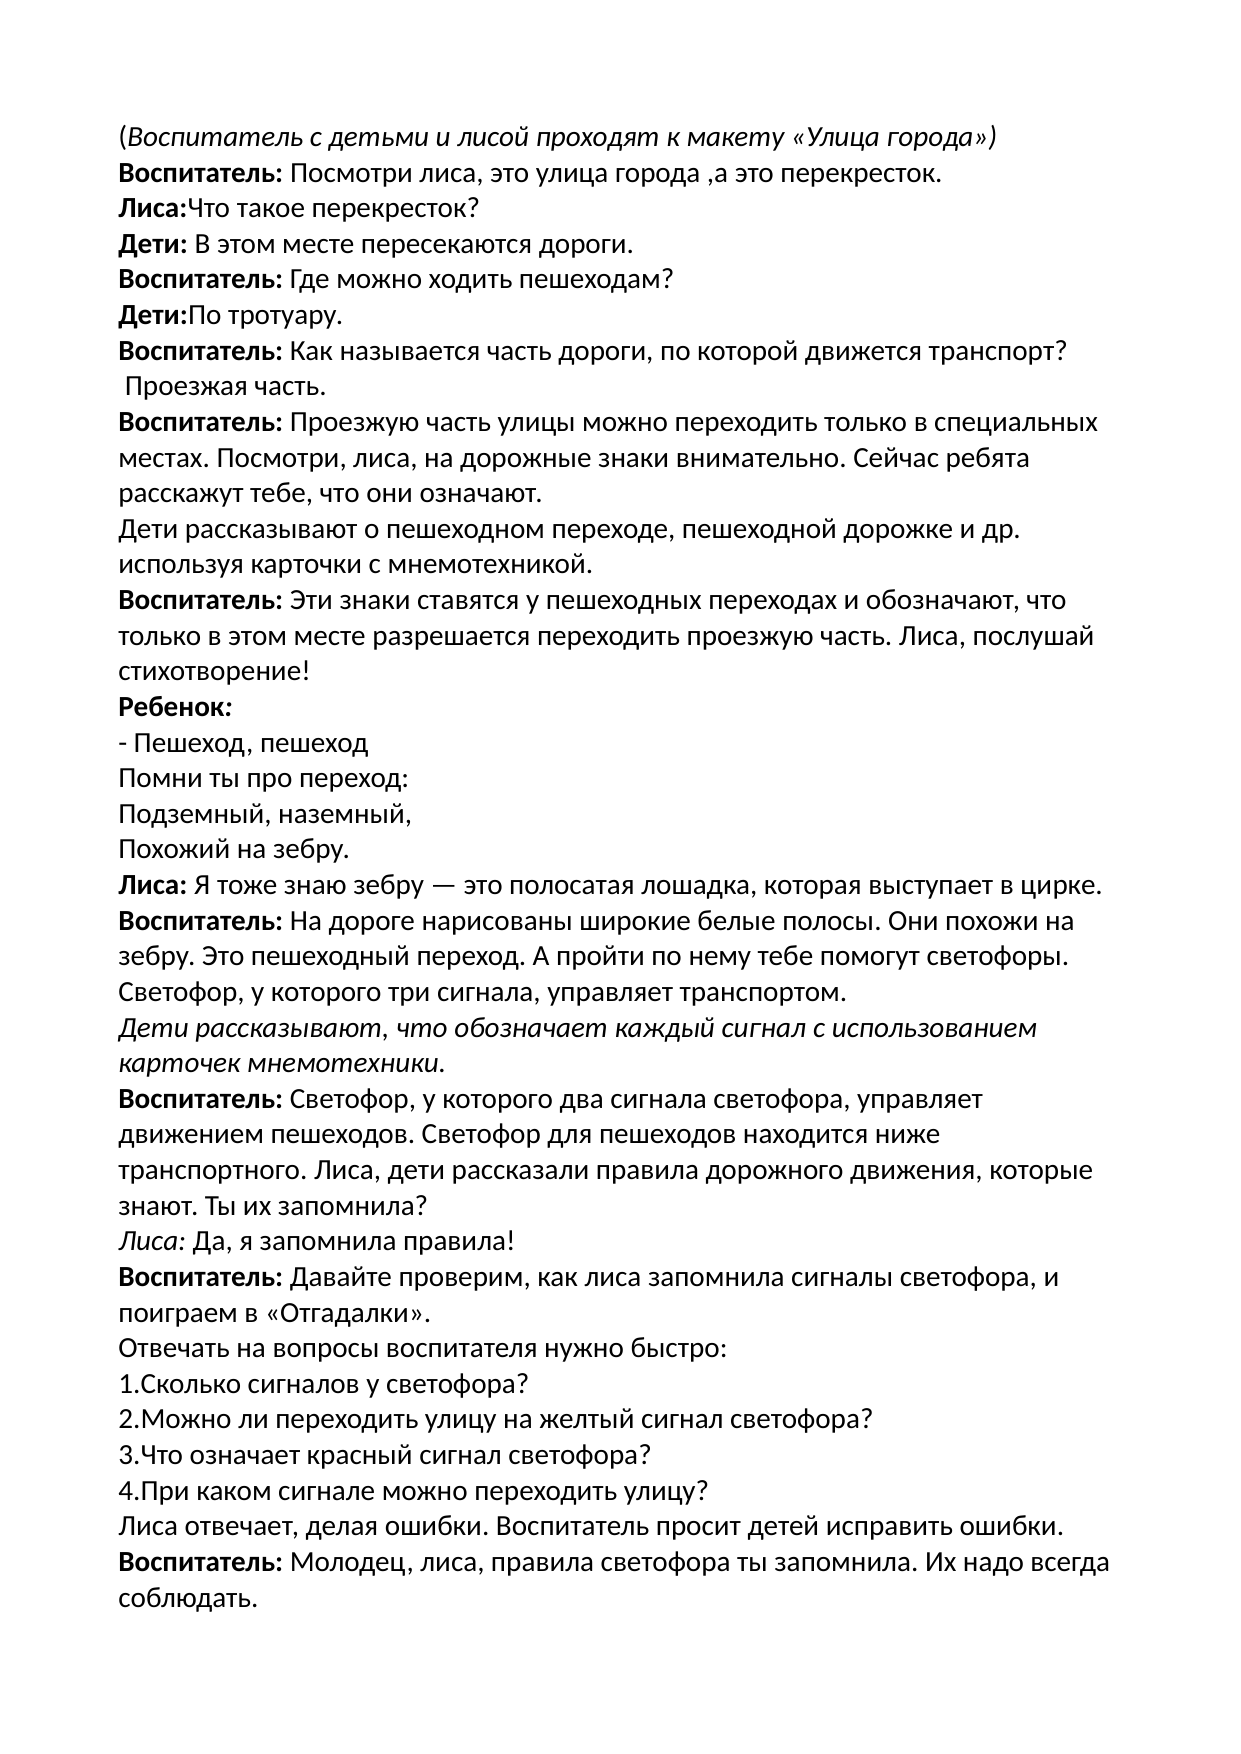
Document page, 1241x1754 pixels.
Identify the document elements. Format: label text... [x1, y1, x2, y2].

text Воспитатель: Проезжую часть улицы можно переходить только в специальных местах. Посмотри, лиса, на дорожные знаки внимательно. Сейчас ребята расскажут тебе, что они означают. [118, 403, 1122, 510]
list Дети: В этом месте пересекаются дороги. [118, 225, 1122, 261]
text Воспитатель: Посмотри лиса, это улица города ,а это перекресток. [118, 154, 1122, 189]
text Лиса:Что такое перекресток? [118, 189, 1122, 225]
list Что означает красный сигнал светофора? [118, 1436, 1122, 1472]
text Воспитатель: Светофор, у которого два сигнала светофора, управляет движением пешеходов. Светофор для пешеходов находится ниже транспортного. Лиса, дети рассказали правила дорожного движения, которые знают. Ты их запомнила? [118, 1080, 1122, 1222]
text Воспитатель: Молодец, лиса, правила светофора ты запомнила. Их надо всегда соблюдать. [118, 1543, 1122, 1614]
text Ребенок: [118, 688, 1122, 724]
text (Воспитатель с детьми и лисой проходят к макету «Улица города») [118, 118, 1122, 154]
text Лиса: Я тоже знаю зебру — это полосатая лошадка, которая выступает в цирке. [118, 866, 1122, 902]
text Лиса отвечает, делая ошибки. Воспитатель просит детей исправить ошибки. [118, 1507, 1122, 1543]
text Отвечать на вопросы воспитателя нужно быстро: [118, 1329, 1122, 1365]
text Дети рассказывают о пешеходном переходе, пешеходной дорожке и др. используя карточки с мнемотехникой. [118, 510, 1122, 581]
text - Пешеход, пешеход Помни ты про переход: Подземный, наземный, Похожий на зебру. [118, 724, 1122, 866]
list Можно ли переходить улицу на желтый сигнал светофора? [118, 1401, 1122, 1436]
text Дети рассказывают, что обозначает каждый сигнал с использованием карточек мнемотехники. [118, 1009, 1122, 1080]
text Воспитатель: Где можно ходить пешеходам? [118, 261, 1122, 296]
text Воспитатель: Давайте проверим, как лиса запомнила сигналы светофора, и поиграем в «Отгадалки». [118, 1258, 1122, 1329]
text Воспитатель: Эти знаки ставятся у пешеходных переходах и обозначают, что только в этом месте разрешается переходить проезжую часть. Лиса, послушай стихотворение! [118, 581, 1122, 688]
text Лиса: Да, я запомнила правила! [118, 1222, 1122, 1258]
text Воспитатель: На дороге нарисованы широкие белые полосы. Они похожи на зебру. Это пешеходный переход. А пройти по нему тебе помогут светофоры. Светофор, у которого три сигнала, управляет транспортом. [118, 902, 1122, 1009]
list При каком сигнале можно переходить улицу? [118, 1472, 1122, 1507]
text Воспитатель: Как называется часть дороги, по которой движется транспорт? [118, 332, 1122, 367]
text Дети:По тротуару. [118, 296, 1122, 332]
text Проезжая часть. [118, 367, 1122, 403]
list Сколько сигналов у светофора? [118, 1365, 1122, 1401]
